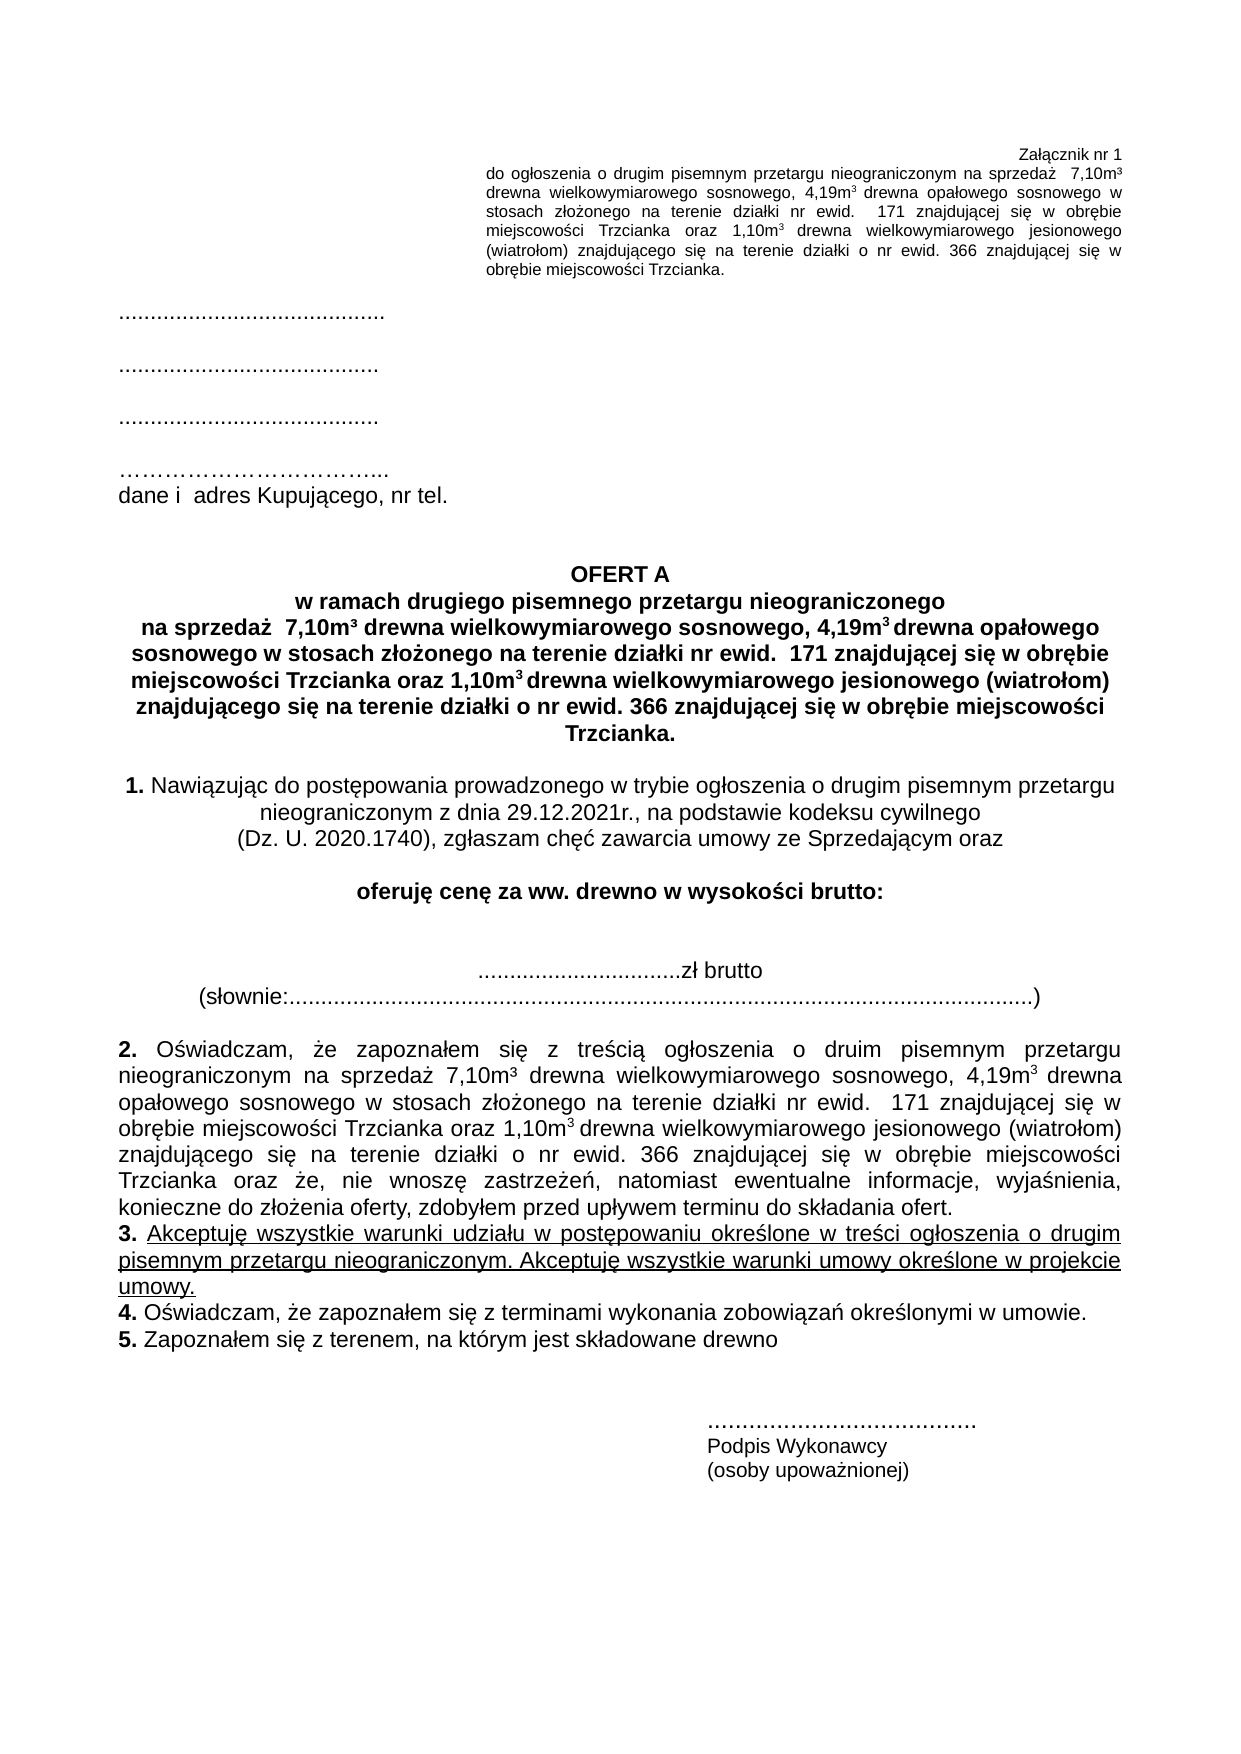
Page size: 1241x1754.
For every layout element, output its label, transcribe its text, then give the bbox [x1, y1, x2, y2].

text (osoby upoważnionej) [633, 1457, 1122, 1481]
text na sprzedaż 7,10m³ drewna wielkowymiarowego sosnowego, 4,19m3 drewna opałowego sosnowego w stosach złożonego na terenie działki nr ewid. 171 znajdującej się w obrębie miejscowości Trzcianka oraz 1,10m3 drewna wielkowymiarowego jesionowego (wiatrołom) znajdującego się na terenie działki o nr ewid. 366 znajdującej się w obrębie miejscowości Trzcianka. [118, 614, 1122, 746]
text ……………………………... [118, 456, 1122, 482]
text 2. Oświadczam, że zapoznałem się z treścią ogłoszenia o druim pisemnym przetargu nieograniczonym na sprzedaż 7,10m³ drewna wielkowymiarowego sosnowego, 4,19m3 drewna opałowego sosnowego w stosach złożonego na terenie działki nr ewid. 171 znajdującej się w obrębie miejscowości Trzcianka oraz 1,10m3 drewna wielkowymiarowego jesionowego (wiatrołom) znajdującego się na terenie działki o nr ewid. 366 znajdującej się w obrębie miejscowości Trzcianka oraz że, nie wnoszę zastrzeżeń, natomiast ewentualne informacje, wyjaśnienia, konieczne do złożenia oferty, zdobyłem przed upływem terminu do składania ofert. [118, 1036, 1122, 1220]
text ......................................... [118, 403, 1122, 429]
text Załącznik nr 1 [927, 144, 1122, 164]
text ......................................... [118, 351, 1122, 377]
text ....................................... [633, 1405, 1122, 1433]
text OFERT A [118, 561, 1122, 588]
text 4. Oświadczam, że zapoznałem się z terminami wykonania zobowiązań określonymi w umowie. [118, 1299, 1122, 1326]
text 3. Akceptuję wszystkie warunki udziału w postępowaniu określone w treści ogłoszenia o drugim pisemnym przetargu nieograniczonym. Akceptuję wszystkie warunki umowy określone w projekcie umowy. [118, 1220, 1122, 1299]
text do ogłoszenia o drugim pisemnym przetargu nieograniczonym na sprzedaż 7,10m³ drewna wielkowymiarowego sosnowego, 4,19m3 drewna opałowego sosnowego w stosach złożonego na terenie działki nr ewid. 171 znajdującej się w obrębie miejscowości Trzcianka oraz 1,10m3 drewna wielkowymiarowego jesionowego (wiatrołom) znajdującego się na terenie działki o nr ewid. 366 znajdującej się w obrębie miejscowości Trzcianka. [486, 164, 1122, 279]
text 1. Nawiązując do postępowania prowadzonego w trybie ogłoszenia o drugim pisemnym przetargu nieograniczonym z dnia 29.12.2021r., na podstawie kodeksu cywilnego (Dz. U. 2020.1740), zgłaszam chęć zawarcia umowy ze Sprzedającym oraz [118, 772, 1122, 851]
text Podpis Wykonawcy [633, 1433, 1122, 1457]
text ................................zł brutto (słownie:.....................................................................................................................) [118, 957, 1122, 1009]
text w ramach drugiego pisemnego przetargu nieograniczonego [118, 588, 1122, 614]
text oferuję cenę za ww. drewno w wysokości brutto: [118, 878, 1122, 904]
text 5. Zapoznałem się z terenem, na którym jest składowane drewno [118, 1326, 1122, 1352]
text .......................................... [118, 298, 1122, 324]
text dane i adres Kupującego, nr tel. [118, 482, 1122, 509]
